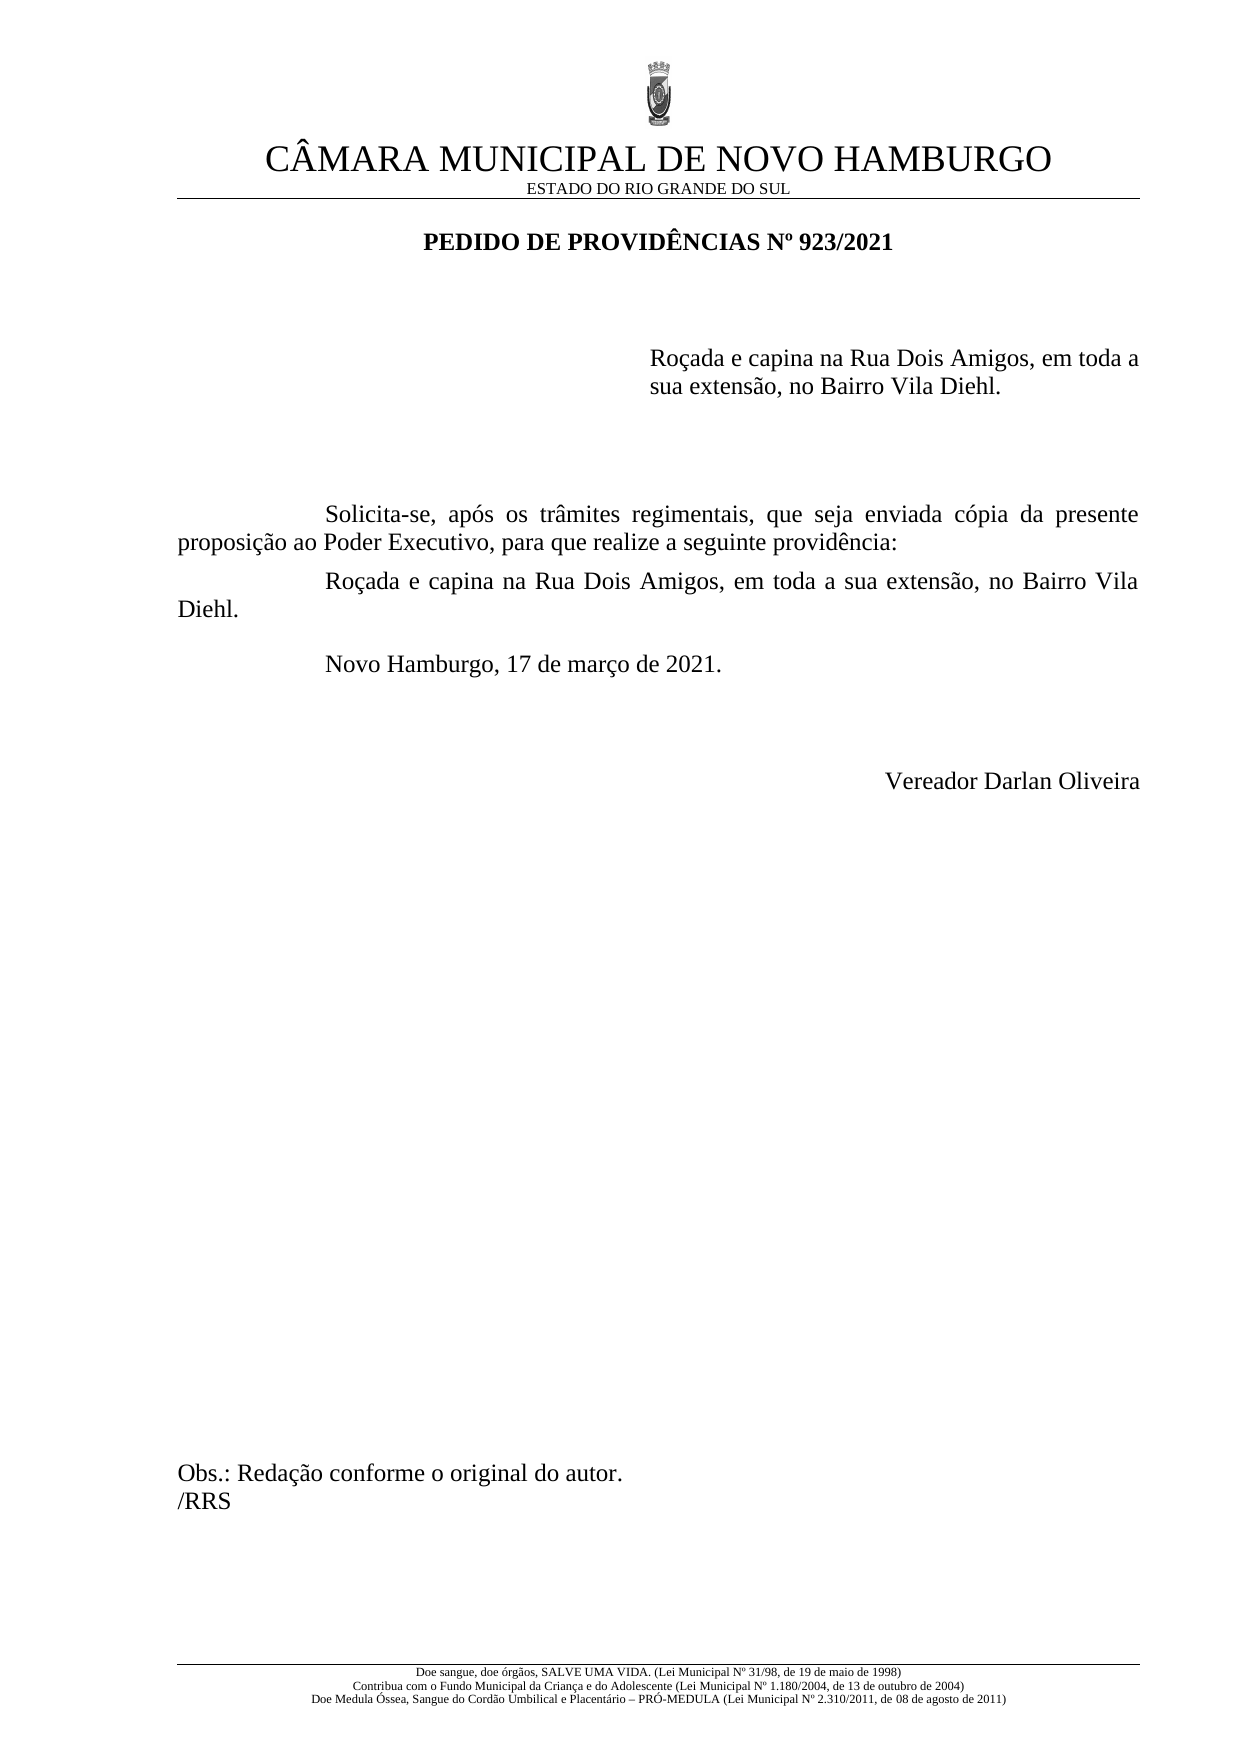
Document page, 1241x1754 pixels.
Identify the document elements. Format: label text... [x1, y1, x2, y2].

text PEDIDO DE PROVIDÊNCIAS Nº 923/2021 [177, 228, 1140, 256]
text Obs.: Redação conforme o original do autor. [177, 1459, 1140, 1487]
text Novo Hamburgo, 17 de março de 2021. [177, 651, 1140, 678]
list Roçada e capina na Rua Dois Amigos, em toda a sua extensão, no Bairro Vila Diehl. [649, 344, 1140, 400]
text Vereador Darlan Oliveira [649, 767, 1140, 794]
text /RRS [177, 1487, 1140, 1515]
text Roçada e capina na Rua Dois Amigos, em toda a sua extensão, no Bairro Vila Diehl. [177, 567, 1140, 623]
text Solicita-se, após os trâmites regimentais, que seja enviada cópia da presente proposição ao Poder Executivo, para que realize a seguinte providência: [177, 500, 1140, 556]
